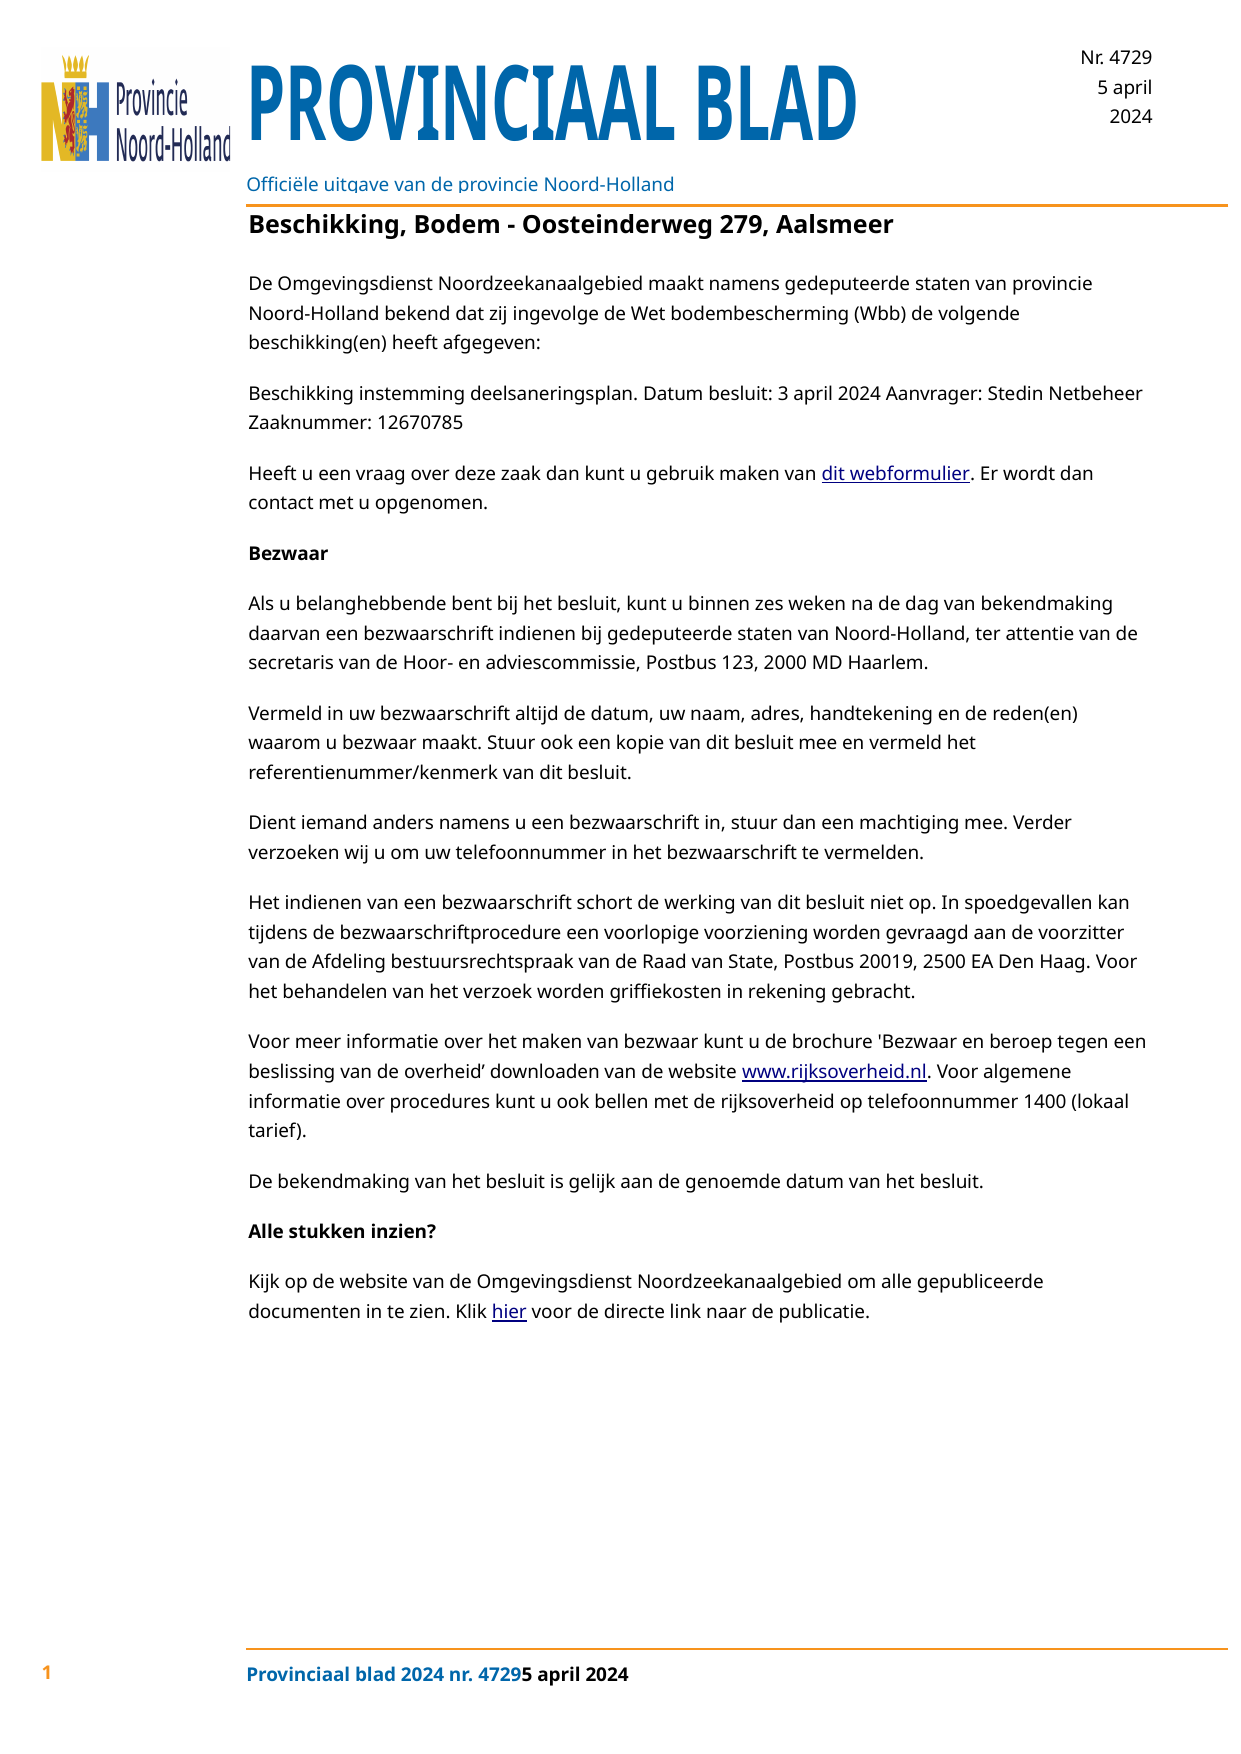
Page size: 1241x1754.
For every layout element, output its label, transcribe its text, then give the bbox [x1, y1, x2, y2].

text De bekendmaking van het besluit is gelijk aan de genoemde datum van het besluit. [248, 1168, 1152, 1193]
text Beschikking instemming deelsaneringsplan. Datum besluit: 3 april 2024 Aanvrager: Stedin Netbeheer Zaaknummer: 12670785 [248, 380, 1152, 435]
text Als u belanghebbende bent bij het besluit, kunt u binnen zes weken na de dag van bekendmaking daarvan een bezwaarschrift indienen bij gedeputeerde staten van Noord-Holland, ter attentie van de secretaris van de Hoor- en adviescommissie, Postbus 123, 2000 MD Haarlem. [248, 590, 1152, 675]
text Beschikking, Bodem - Oosteinderweg 279, Aalsmeer [248, 207, 1152, 241]
text Vermeld in uw bezwaarschrift altijd de datum, uw naam, adres, handtekening en de reden(en) waarom u bezwaar maakt. Stuur ook een kopie van dit besluit mee en vermeld het referentienummer/kenmerk van dit besluit. [248, 700, 1152, 785]
text Kijk op de website van de Omgevingsdienst Noordzeekanaalgebied om alle gepubliceerde documenten in te zien. Klik hier voor de directe link naar de publicatie. [248, 1269, 1152, 1324]
text Bezwaar [248, 540, 1152, 566]
picture [41, 47, 231, 172]
text Alle stukken inzien? [248, 1218, 1152, 1244]
text Voor meer informatie over het maken van bezwaar kunt u de brochure 'Bezwaar en beroep tegen een beslissing van de overheid’ downloaden van de website www.rijksoverheid.nl. Voor algemene informatie over procedures kunt u ook bellen met de rijksoverheid op telefoonnummer 1400 (lokaal tarief). [248, 1029, 1152, 1143]
text Dient iemand anders namens u een bezwaarschrift in, stuur dan een machtiging mee. Verder verzoeken wij u om uw telefoonnummer in het bezwaarschrift te vermelden. [248, 809, 1152, 865]
text Heeft u een vraag over deze zaak dan kunt u gebruik maken van dit webformulier. Er wordt dan contact met u opgenomen. [248, 460, 1152, 515]
text De Omgevingsdienst Noordzeekanaalgebied maakt namens gedeputeerde staten van provincie Noord-Holland bekend dat zij ingevolge de Wet bodembescherming (Wbb) de volgende beschikking(en) heeft afgegeven: [248, 270, 1152, 355]
text Het indienen van een bezwaarschrift schort de werking van dit besluit niet op. In spoedgevallen kan tijdens de bezwaarschriftprocedure een voorlopige voorziening worden gevraagd aan de voorzitter van de Afdeling bestuursrechtspraak van de Raad van State, Postbus 20019, 2500 EA Den Haag. Voor het behandelen van het verzoek worden griffiekosten in rekening gebracht. [248, 889, 1152, 1004]
